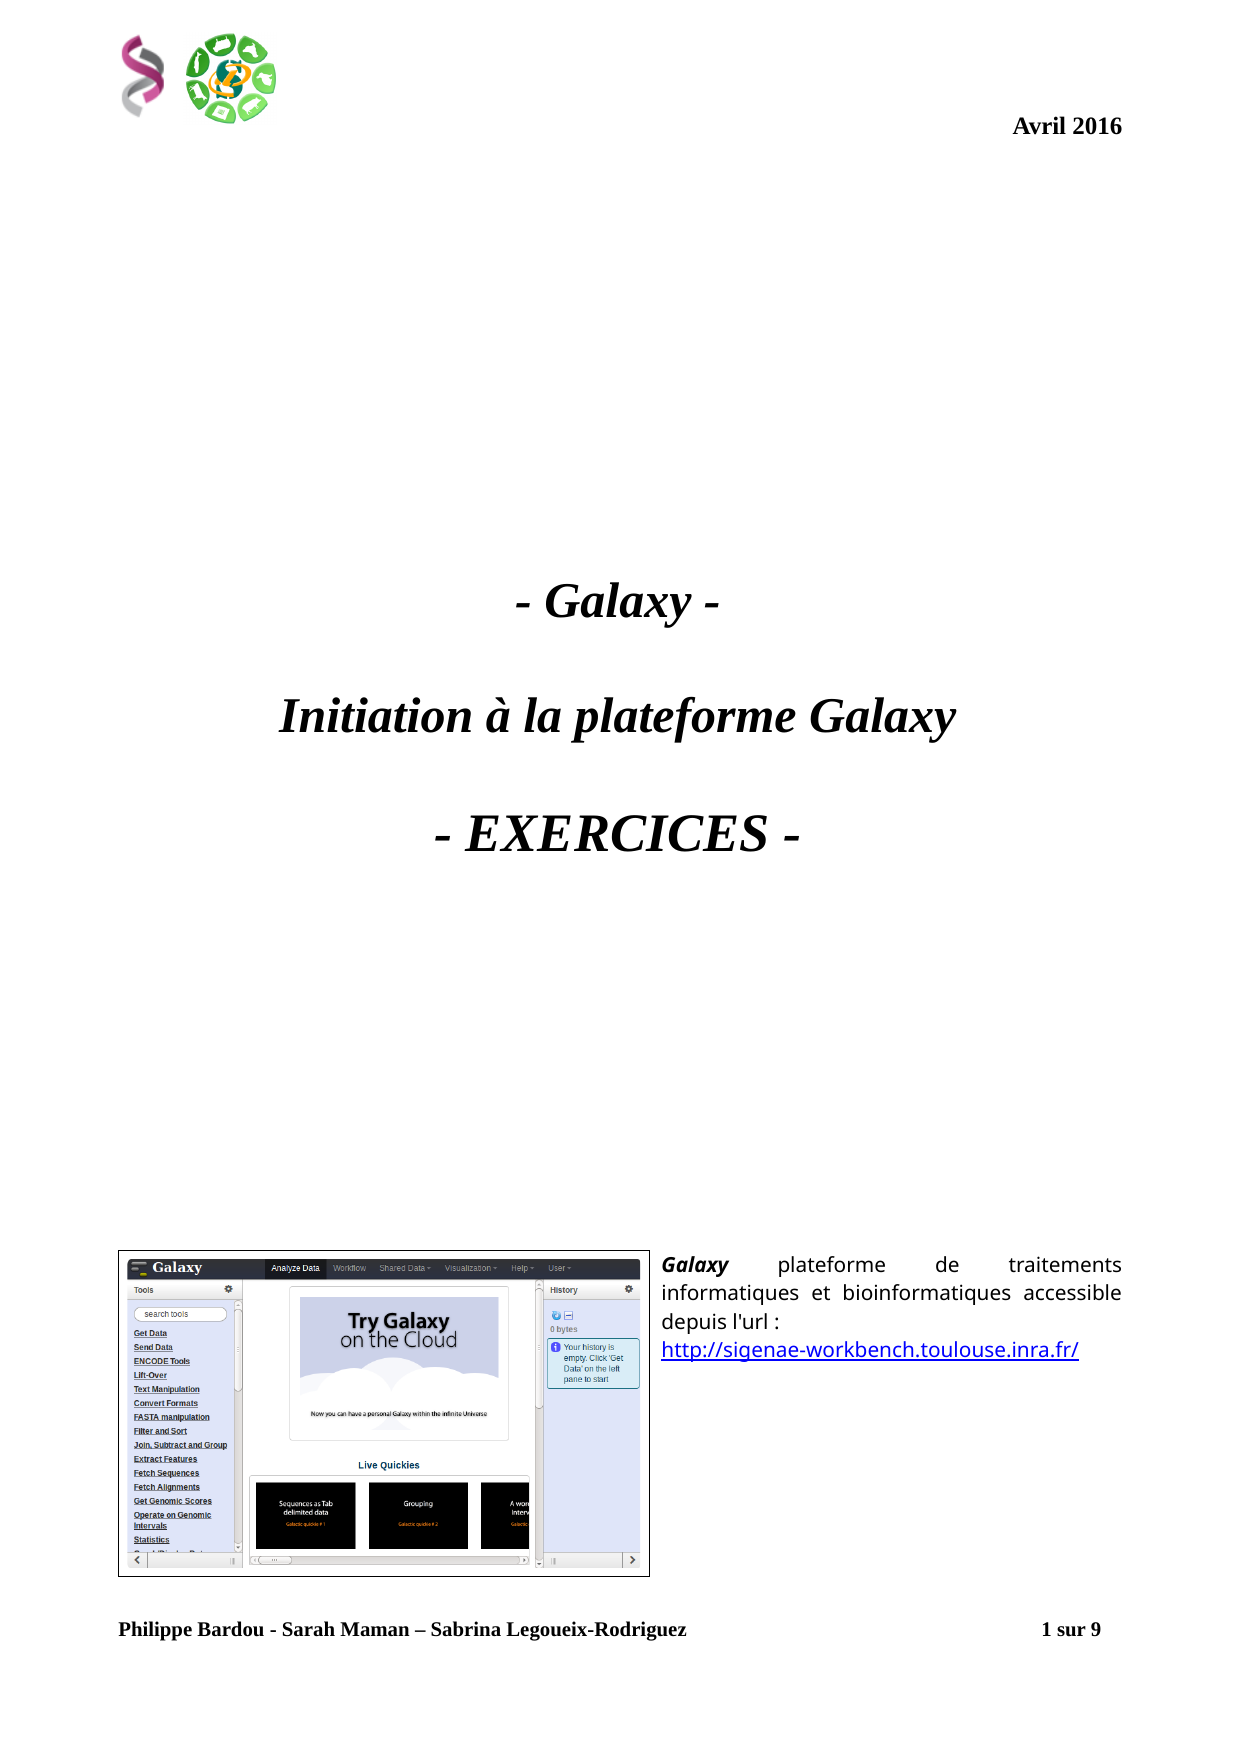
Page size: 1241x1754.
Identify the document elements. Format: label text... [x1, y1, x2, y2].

text Initiation à la plateforme Galaxy [118, 686, 1122, 744]
text - EXERCICES - [118, 801, 1122, 863]
text Galaxy plateforme de traitements informatiques et bioinformatiques accessible depuis l'url : [650, 1250, 1122, 1335]
picture [183, 32, 277, 125]
picture [127, 1259, 641, 1568]
text http://sigenae-workbench.toulouse.inra.fr/ [650, 1335, 1122, 1364]
text - Galaxy - [118, 571, 1122, 629]
picture [116, 32, 170, 124]
text [119, 1251, 649, 1576]
